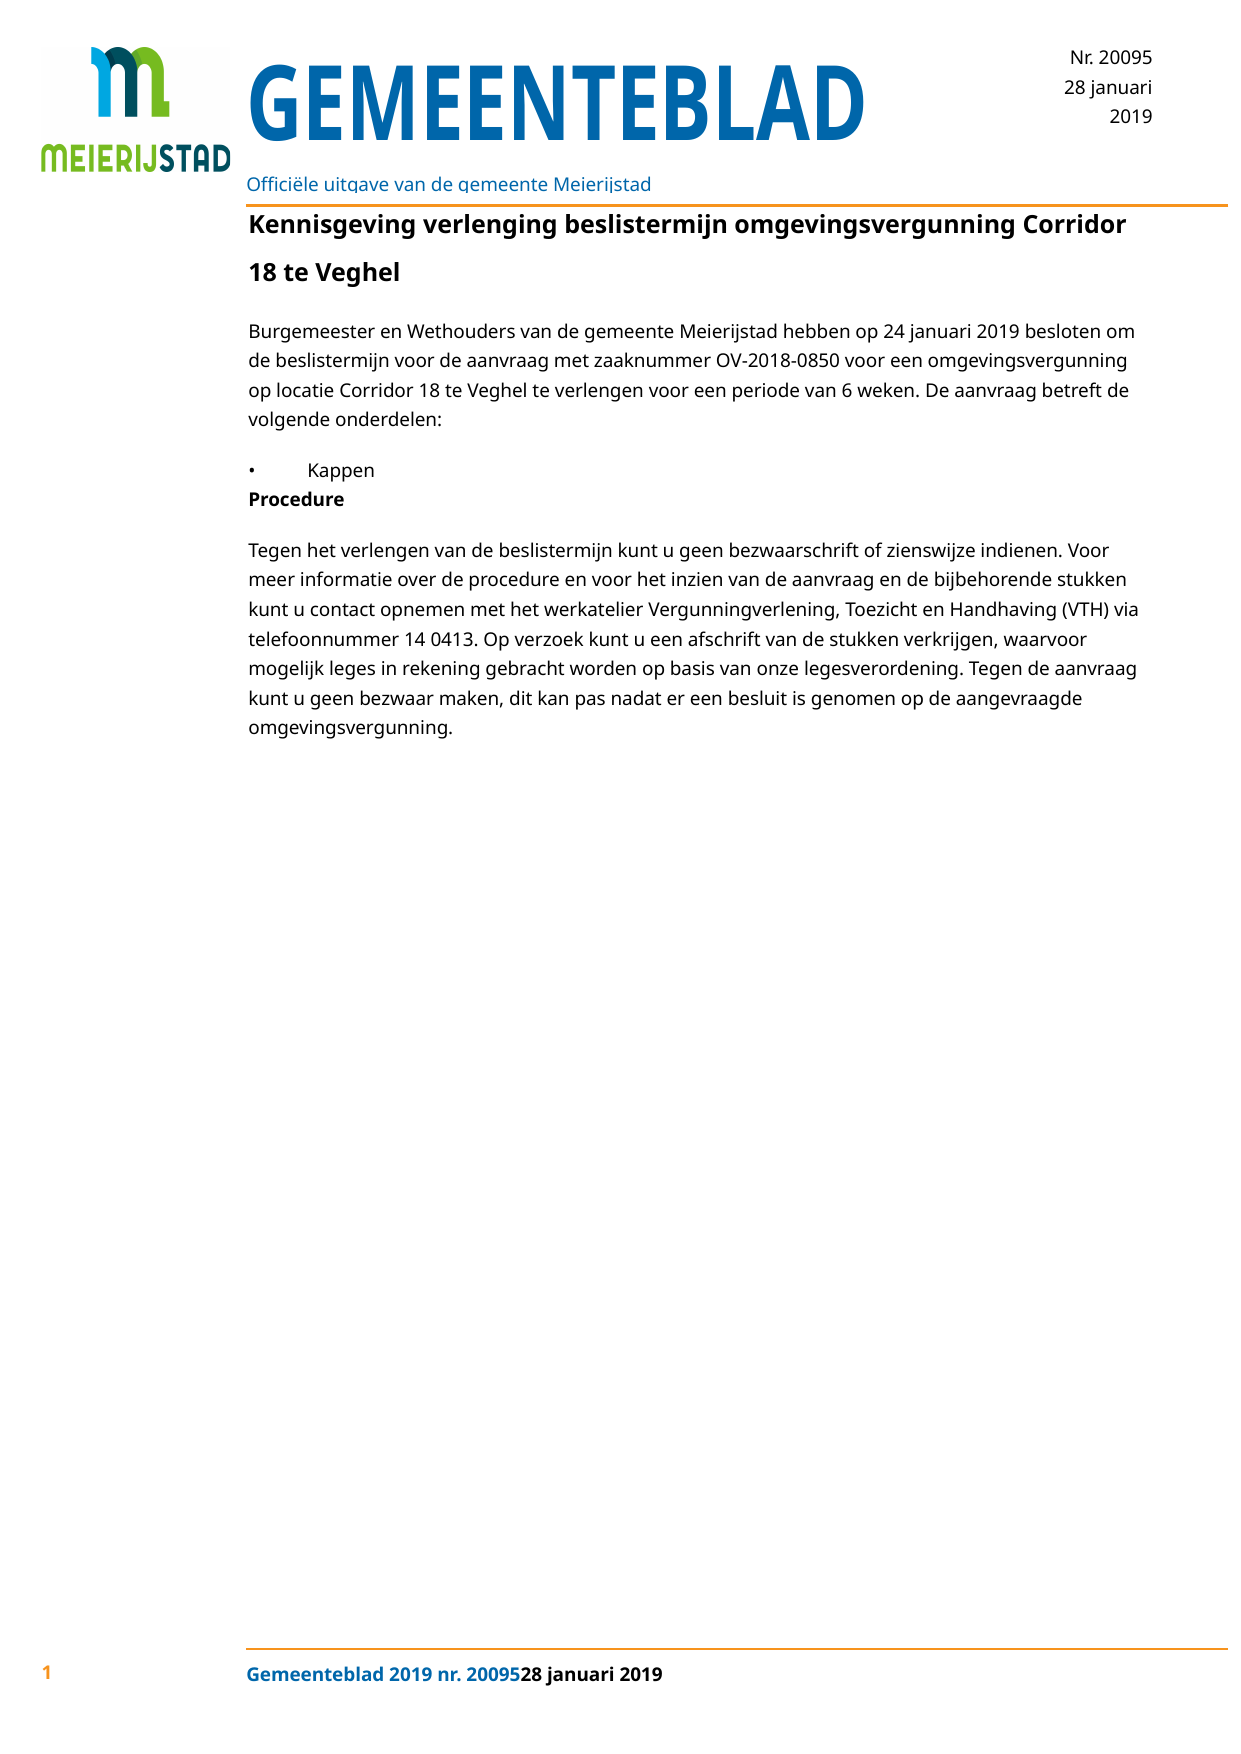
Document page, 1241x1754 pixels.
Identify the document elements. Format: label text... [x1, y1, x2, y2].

picture [41, 47, 231, 172]
text Procedure [248, 487, 1152, 512]
list Kappen [248, 457, 1152, 483]
text Kennisgeving verlenging beslistermijn omgevingsvergunning Corridor 18 te Veghel [248, 207, 1152, 288]
text Burgemeester en Wethouders van de gemeente Meierijstad hebben op 24 januari 2019 besloten om de beslistermijn voor de aanvraag met zaaknummer OV-2018-0850 voor een omgevingsvergunning op locatie Corridor 18 te Veghel te verlengen voor een periode van 6 weken. De aanvraag betreft de volgende onderdelen: [248, 318, 1152, 432]
text Tegen het verlengen van de beslistermijn kunt u geen bezwaarschrift of zienswijze indienen. Voor meer informatie over de procedure en voor het inzien van de aanvraag en de bijbehorende stukken kunt u contact opnemen met het werkatelier Vergunningverlening, Toezicht en Handhaving (VTH) via telefoonnummer 14 0413. Op verzoek kunt u een afschrift van de stukken verkrijgen, waarvoor mogelijk leges in rekening gebracht worden op basis van onze legesverordening. Tegen de aanvraag kunt u geen bezwaar maken, dit kan pas nadat er een besluit is genomen op de aangevraagde omgevingsvergunning. [248, 537, 1152, 740]
